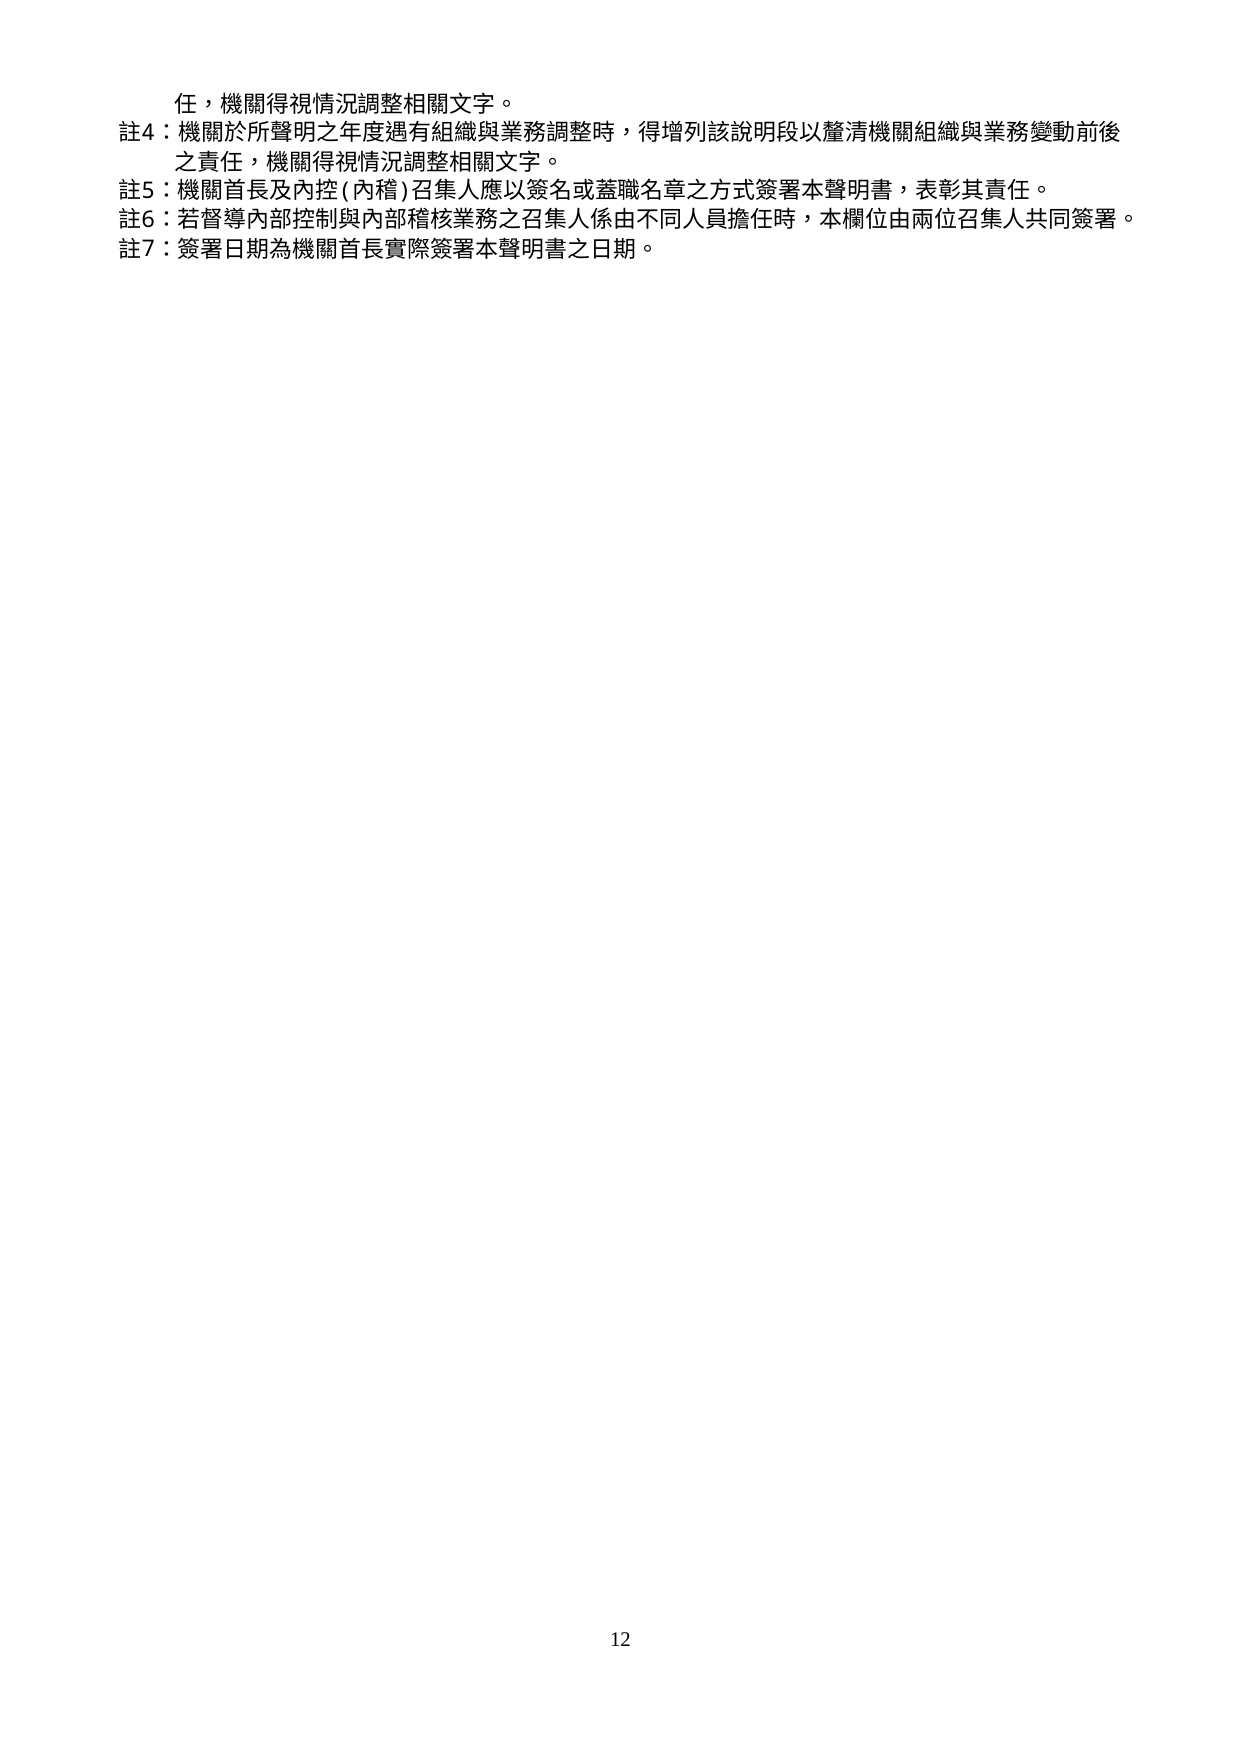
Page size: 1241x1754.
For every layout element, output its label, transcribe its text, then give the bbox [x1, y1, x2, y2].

text 任，機關得視情況調整相關文字。 [118, 89, 1122, 118]
text 註7：簽署日期為機關首長實際簽署本聲明書之日期。 [118, 234, 1122, 264]
text 註4：機關於所聲明之年度遇有組織與業務調整時，得增列該說明段以釐清機關組織與業務變動前後之責任，機關得視情況調整相關文字。 [118, 118, 1122, 176]
text 註6：若督導內部控制與內部稽核業務之召集人係由不同人員擔任時，本欄位由兩位召集人共同簽署。 [118, 205, 1122, 234]
text 註5：機關首長及內控(內稽)召集人應以簽名或蓋職名章之方式簽署本聲明書，表彰其責任。 [118, 176, 1122, 205]
